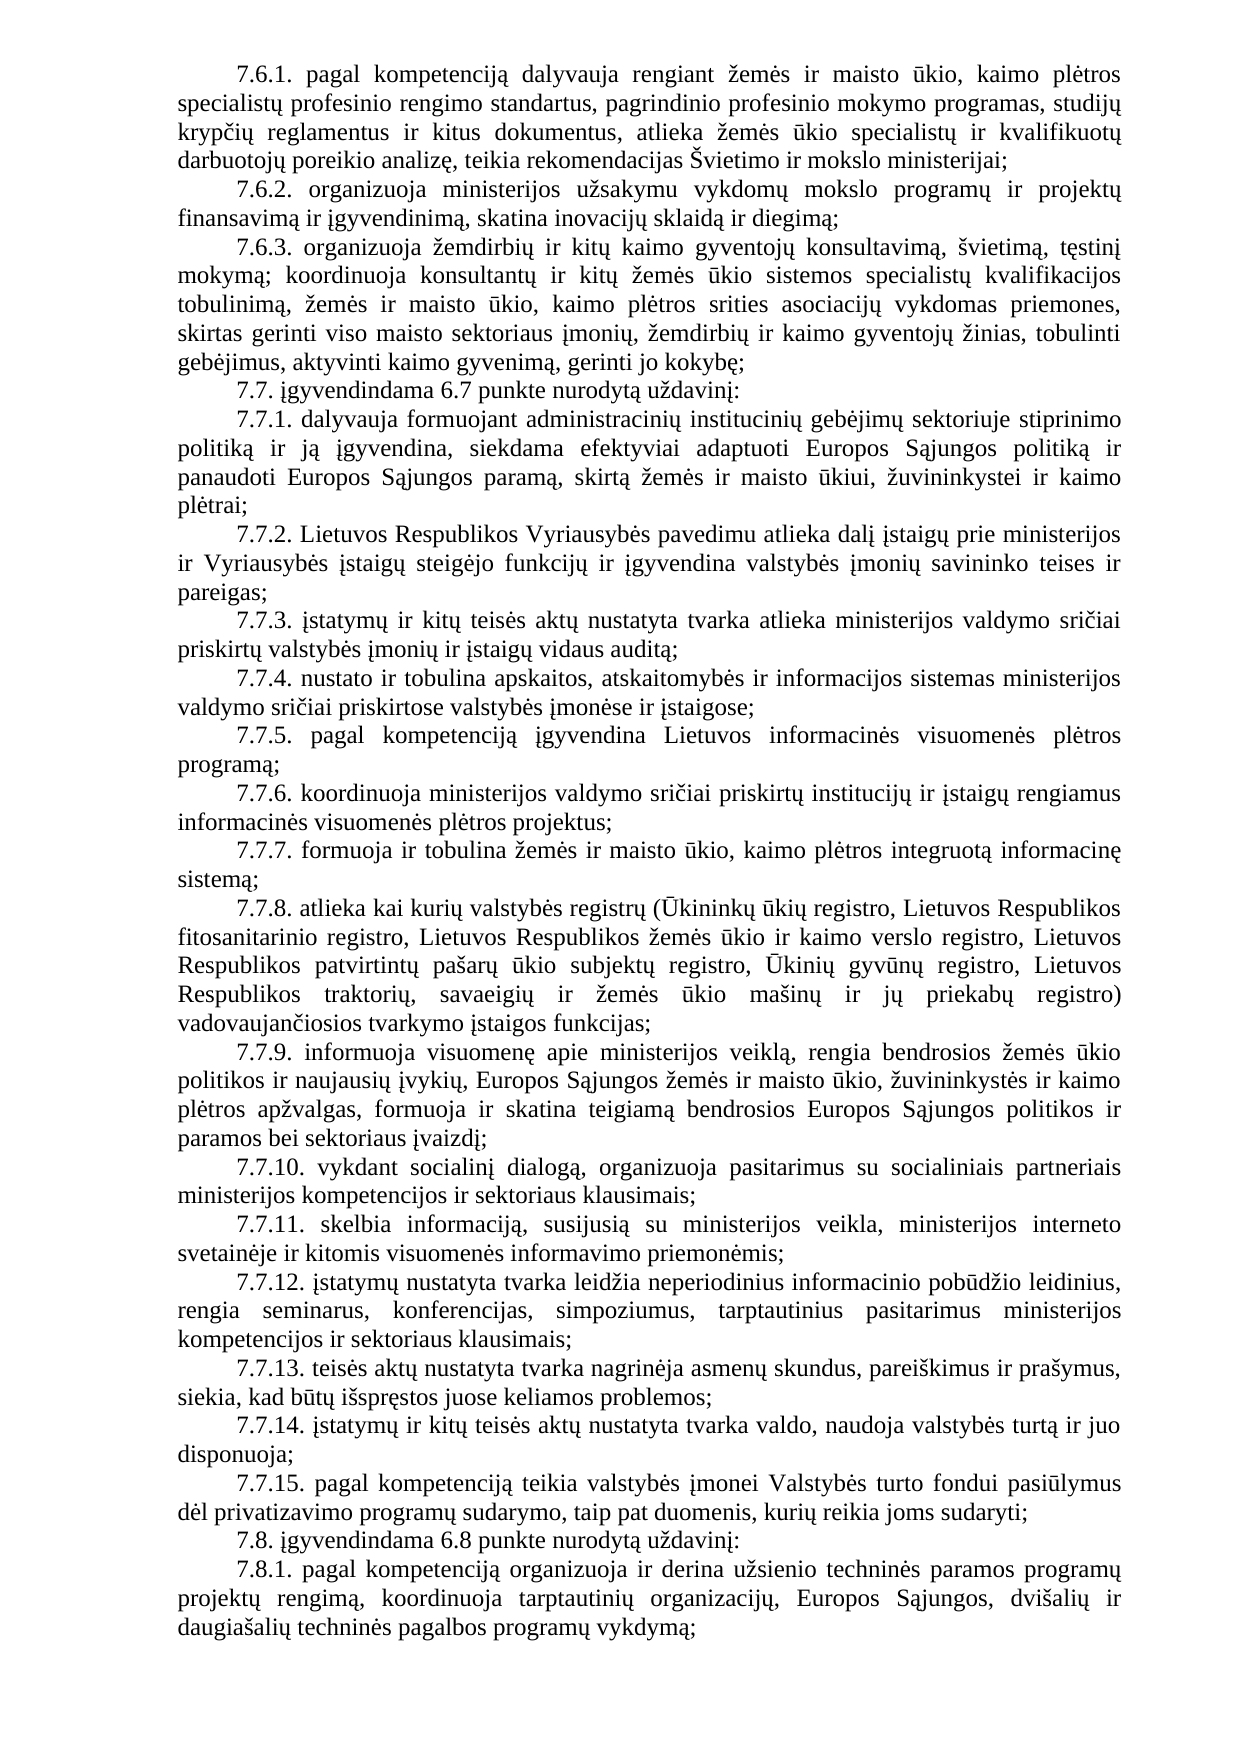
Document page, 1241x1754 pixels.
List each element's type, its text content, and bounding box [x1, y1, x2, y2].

text 7.7.10. vykdant socialinį dialogą, organizuoja pasitarimus su socialiniais partneriais ministerijos kompetencijos ir sektoriaus klausimais; [177, 1152, 1122, 1209]
text 7.7.5. pagal kompetenciją įgyvendina Lietuvos informacinės visuomenės plėtros programą; [177, 720, 1122, 778]
text 7.7.12. įstatymų nustatyta tvarka leidžia neperiodinius informacinio pobūdžio leidinius, rengia seminarus, konferencijas, simpoziumus, tarptautinius pasitarimus ministerijos kompetencijos ir sektoriaus klausimais; [177, 1267, 1122, 1353]
text 7.7.2. Lietuvos Respublikos Vyriausybės pavedimu atlieka dalį įstaigų prie ministerijos ir Vyriausybės įstaigų steigėjo funkcijų ir įgyvendina valstybės įmonių savininko teises ir pareigas; [177, 519, 1122, 605]
text 7.7.8. atlieka kai kurių valstybės registrų (Ūkininkų ūkių registro, Lietuvos Respublikos fitosanitarinio registro, Lietuvos Respublikos žemės ūkio ir kaimo verslo registro, Lietuvos Respublikos patvirtintų pašarų ūkio subjektų registro, Ūkinių gyvūnų registro, Lietuvos Respublikos traktorių, savaeigių ir žemės ūkio mašinų ir jų priekabų registro) vadovaujančiosios tvarkymo įstaigos funkcijas; [177, 893, 1122, 1037]
text 7.6.3. organizuoja žemdirbių ir kitų kaimo gyventojų konsultavimą, švietimą, tęstinį mokymą; koordinuoja konsultantų ir kitų žemės ūkio sistemos specialistų kvalifikacijos tobulinimą, žemės ir maisto ūkio, kaimo plėtros srities asociacijų vykdomas priemones, skirtas gerinti viso maisto sektoriaus įmonių, žemdirbių ir kaimo gyventojų žinias, tobulinti gebėjimus, aktyvinti kaimo gyvenimą, gerinti jo kokybę; [177, 232, 1122, 375]
text 7.7.1. dalyvauja formuojant administracinių institucinių gebėjimų sektoriuje stiprinimo politiką ir ją įgyvendina, siekdama efektyviai adaptuoti Europos Sąjungos politiką ir panaudoti Europos Sąjungos paramą, skirtą žemės ir maisto ūkiui, žuvininkystei ir kaimo plėtrai; [177, 404, 1122, 519]
text 7.7.14. įstatymų ir kitų teisės aktų nustatyta tvarka valdo, naudoja valstybės turtą ir juo disponuoja; [177, 1410, 1122, 1468]
text 7.7.15. pagal kompetenciją teikia valstybės įmonei Valstybės turto fondui pasiūlymus dėl privatizavimo programų sudarymo, taip pat duomenis, kurių reikia joms sudaryti; [177, 1468, 1122, 1525]
text 7.7.3. įstatymų ir kitų teisės aktų nustatyta tvarka atlieka ministerijos valdymo sričiai priskirtų valstybės įmonių ir įstaigų vidaus auditą; [177, 605, 1122, 663]
text 7.7.7. formuoja ir tobulina žemės ir maisto ūkio, kaimo plėtros integruotą informacinę sistemą; [177, 835, 1122, 893]
text 7.8. įgyvendindama 6.8 punkte nurodytą uždavinį: [177, 1525, 1122, 1554]
text 7.6.2. organizuoja ministerijos užsakymu vykdomų mokslo programų ir projektų finansavimą ir įgyvendinimą, skatina inovacijų sklaidą ir diegimą; [177, 174, 1122, 232]
text 7.7. įgyvendindama 6.7 punkte nurodytą uždavinį: [177, 375, 1122, 404]
text 7.7.4. nustato ir tobulina apskaitos, atskaitomybės ir informacijos sistemas ministerijos valdymo sričiai priskirtose valstybės įmonėse ir įstaigose; [177, 663, 1122, 720]
text 7.6.1. pagal kompetenciją dalyvauja rengiant žemės ir maisto ūkio, kaimo plėtros specialistų profesinio rengimo standartus, pagrindinio profesinio mokymo programas, studijų krypčių reglamentus ir kitus dokumentus, atlieka žemės ūkio specialistų ir kvalifikuotų darbuotojų poreikio analizę, teikia rekomendacijas Švietimo ir mokslo ministerijai; [177, 59, 1122, 174]
text 7.7.6. koordinuoja ministerijos valdymo sričiai priskirtų institucijų ir įstaigų rengiamus informacinės visuomenės plėtros projektus; [177, 778, 1122, 835]
text 7.7.9. informuoja visuomenę apie ministerijos veiklą, rengia bendrosios žemės ūkio politikos ir naujausių įvykių, Europos Sąjungos žemės ir maisto ūkio, žuvininkystės ir kaimo plėtros apžvalgas, formuoja ir skatina teigiamą bendrosios Europos Sąjungos politikos ir paramos bei sektoriaus įvaizdį; [177, 1037, 1122, 1152]
text 7.8.1. pagal kompetenciją organizuoja ir derina užsienio techninės paramos programų projektų rengimą, koordinuoja tarptautinių organizacijų, Europos Sąjungos, dvišalių ir daugiašalių techninės pagalbos programų vykdymą; [177, 1554, 1122, 1640]
text 7.7.11. skelbia informaciją, susijusią su ministerijos veikla, ministerijos interneto svetainėje ir kitomis visuomenės informavimo priemonėmis; [177, 1209, 1122, 1267]
text 7.7.13. teisės aktų nustatyta tvarka nagrinėja asmenų skundus, pareiškimus ir prašymus, siekia, kad būtų išspręstos juose keliamos problemos; [177, 1353, 1122, 1410]
